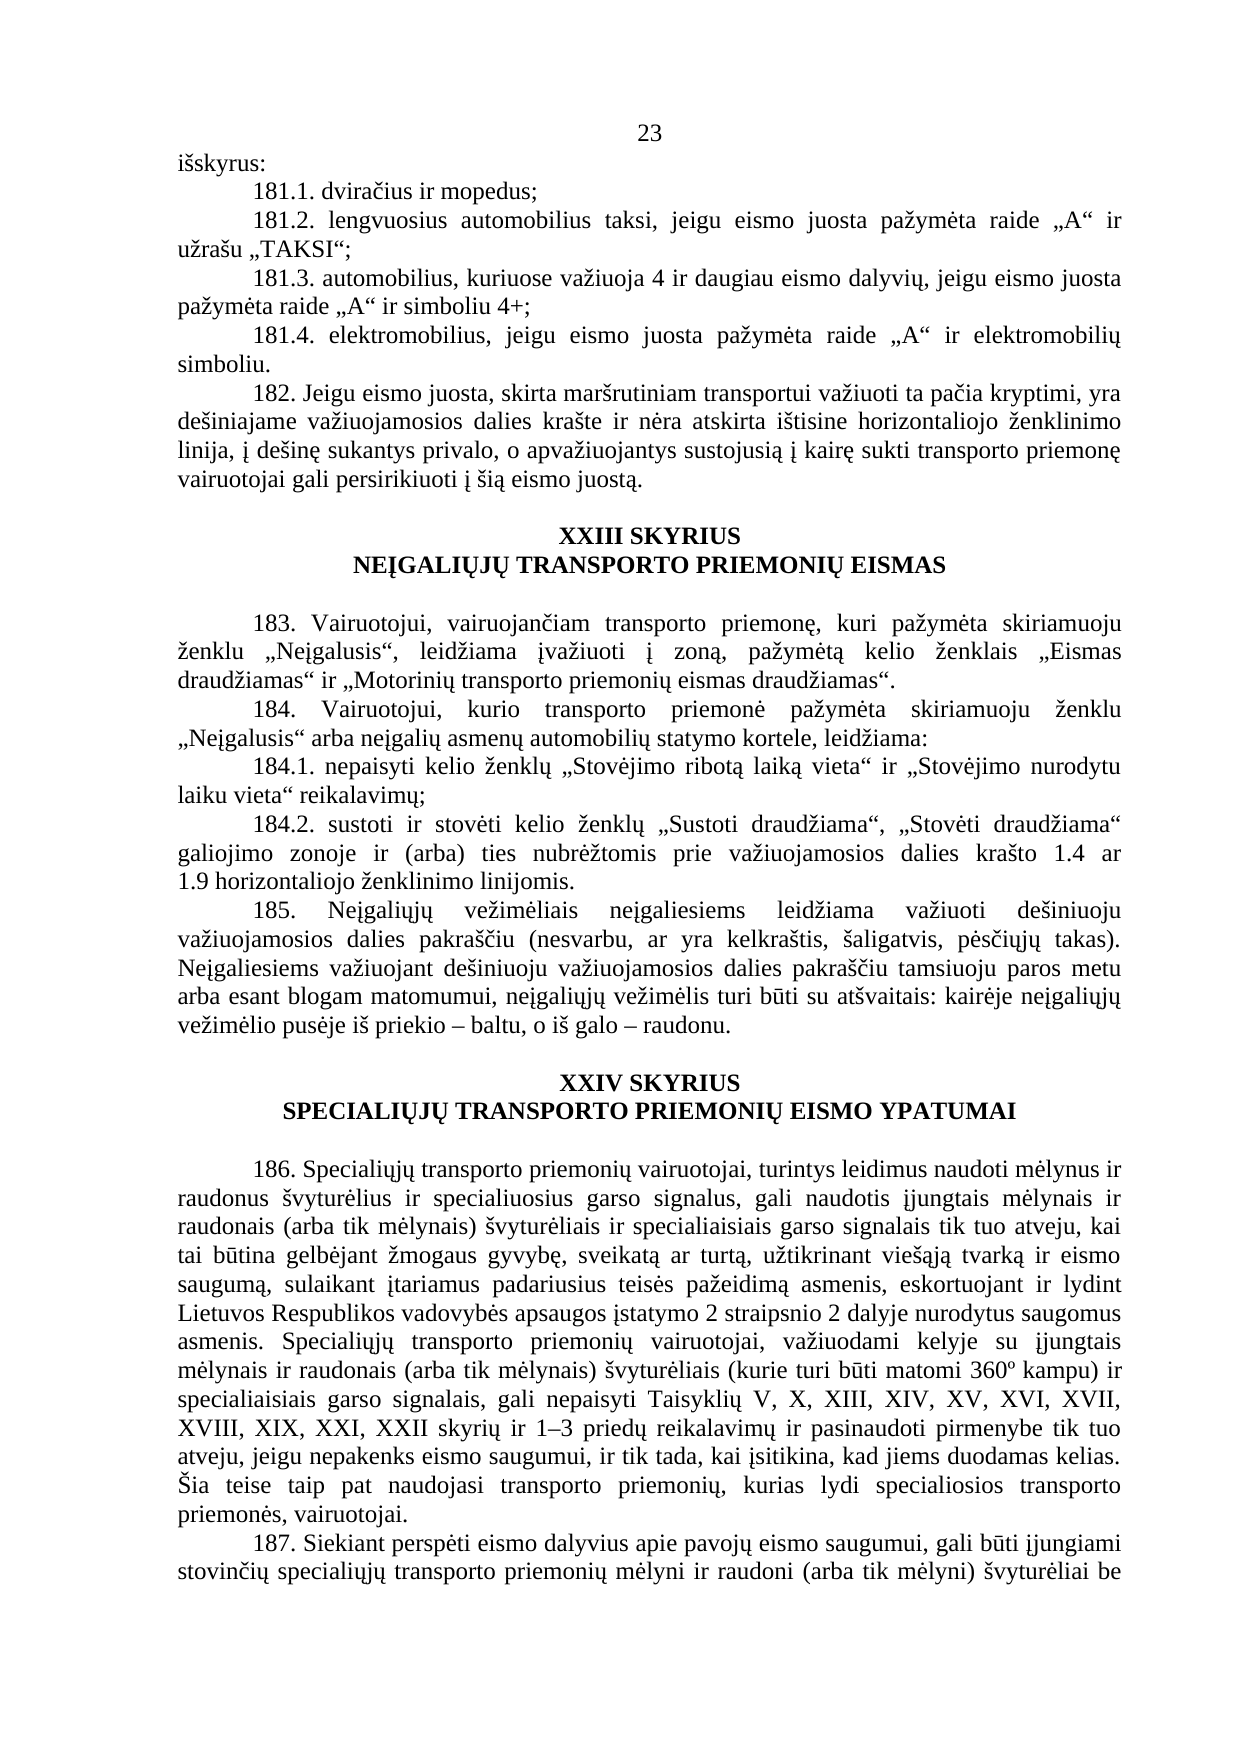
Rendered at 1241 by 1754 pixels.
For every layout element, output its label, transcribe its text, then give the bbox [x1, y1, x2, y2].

text XXIV SKYRIUS [177, 1068, 1122, 1096]
text 181.3. automobilius, kuriuose važiuoja 4 ir daugiau eismo dalyvių, jeigu eismo juosta pažymėta raide „A“ ir simboliu 4+; [177, 263, 1122, 320]
text 185. Neįgaliųjų vežimėliais neįgaliesiems leidžiama važiuoti dešiniuoju važiuojamosios dalies pakraščiu (nesvarbu, ar yra kelkraštis, šaligatvis, pėsčiųjų takas). Neįgaliesiems važiuojant dešiniuoju važiuojamosios dalies pakraščiu tamsiuoju paros metu arba esant blogam matomumui, neįgaliųjų vežimėlis turi būti su atšvaitais: kairėje neįgaliųjų vežimėlio pusėje iš priekio – baltu, o iš galo – raudonu. [177, 895, 1122, 1039]
text 186. Specialiųjų transporto priemonių vairuotojai, turintys leidimus naudoti mėlynus ir raudonus švyturėlius ir specialiuosius garso signalus, gali naudotis įjungtais mėlynais ir raudonais (arba tik mėlynais) švyturėliais ir specialiaisiais garso signalais tik tuo atveju, kai tai būtina gelbėjant žmogaus gyvybę, sveikatą ar turtą, užtikrinant viešąją tvarką ir eismo saugumą, sulaikant įtariamus padariusius teisės pažeidimą asmenis, eskortuojant ir lydint Lietuvos Respublikos vadovybės apsaugos įstatymo 2 straipsnio 2 dalyje nurodytus saugomus asmenis. Specialiųjų transporto priemonių vairuotojai, važiuodami kelyje su įjungtais mėlynais ir raudonais (arba tik mėlynais) švyturėliais (kurie turi būti matomi 360º kampu) ir specialiaisiais garso signalais, gali nepaisyti Taisyklių V, X, XIII, XIV, XV, XVI, XVII, XVIII, XIX, XXI, XXII skyrių ir 1–3 priedų reikalavimų ir pasinaudoti pirmenybe tik tuo atveju, jeigu nepakenks eismo saugumui, ir tik tada, kai įsitikina, kad jiems duodamas kelias. Šia teise taip pat naudojasi transporto priemonių, kurias lydi specialiosios transporto priemonės, vairuotojai. [177, 1154, 1122, 1528]
text 184. Vairuotojui, kurio transporto priemonė pažymėta skiriamuoju ženklu „Neįgalusis“ arba neįgalių asmenų automobilių statymo kortele, leidžiama: [177, 694, 1122, 751]
text SPECIALIŲJŲ TRANSPORTO PRIEMONIŲ EISMO YPATUMAI [177, 1096, 1122, 1125]
text 184.2. sustoti ir stovėti kelio ženklų „Sustoti draudžiama“, „Stovėti draudžiama“ galiojimo zonoje ir (arba) ties nubrėžtomis prie važiuojamosios dalies krašto 1.4 ar 1.9 horizontaliojo ženklinimo linijomis. [177, 809, 1122, 895]
text XXIII SKYRIUS [177, 521, 1122, 550]
text 181.1. dviračius ir mopedus; [177, 176, 1122, 205]
text 181.4. elektromobilius, jeigu eismo juosta pažymėta raide „A“ ir elektromobilių simboliu. [177, 320, 1122, 378]
text 183. Vairuotojui, vairuojančiam transporto priemonę, kuri pažymėta skiriamuoju ženklu „Neįgalusis“, leidžiama įvažiuoti į zoną, pažymėtą kelio ženklais „Eismas draudžiamas“ ir „Motorinių transporto priemonių eismas draudžiamas“. [177, 608, 1122, 694]
text NEĮGALIŲJŲ TRANSPORTO PRIEMONIŲ EISMAS [177, 550, 1122, 579]
text 184.1. nepaisyti kelio ženklų „Stovėjimo ribotą laiką vieta“ ir „Stovėjimo nurodytu laiku vieta“ reikalavimų; [177, 751, 1122, 809]
text 181.2. lengvuosius automobilius taksi, jeigu eismo juosta pažymėta raide „A“ ir užrašu „TAKSI“; [177, 205, 1122, 263]
text išskyrus: [177, 148, 1122, 176]
text 187. Siekiant perspėti eismo dalyvius apie pavojų eismo saugumui, gali būti įjungiami stovinčių specialiųjų transporto priemonių mėlyni ir raudoni (arba tik mėlyni) švyturėliai be [177, 1528, 1122, 1585]
text 182. Jeigu eismo juosta, skirta maršrutiniam transportui važiuoti ta pačia kryptimi, yra dešiniajame važiuojamosios dalies krašte ir nėra atskirta ištisine horizontaliojo ženklinimo linija, į dešinę sukantys privalo, o apvažiuojantys sustojusią į kairę sukti transporto priemonę vairuotojai gali persirikiuoti į šią eismo juostą. [177, 378, 1122, 493]
